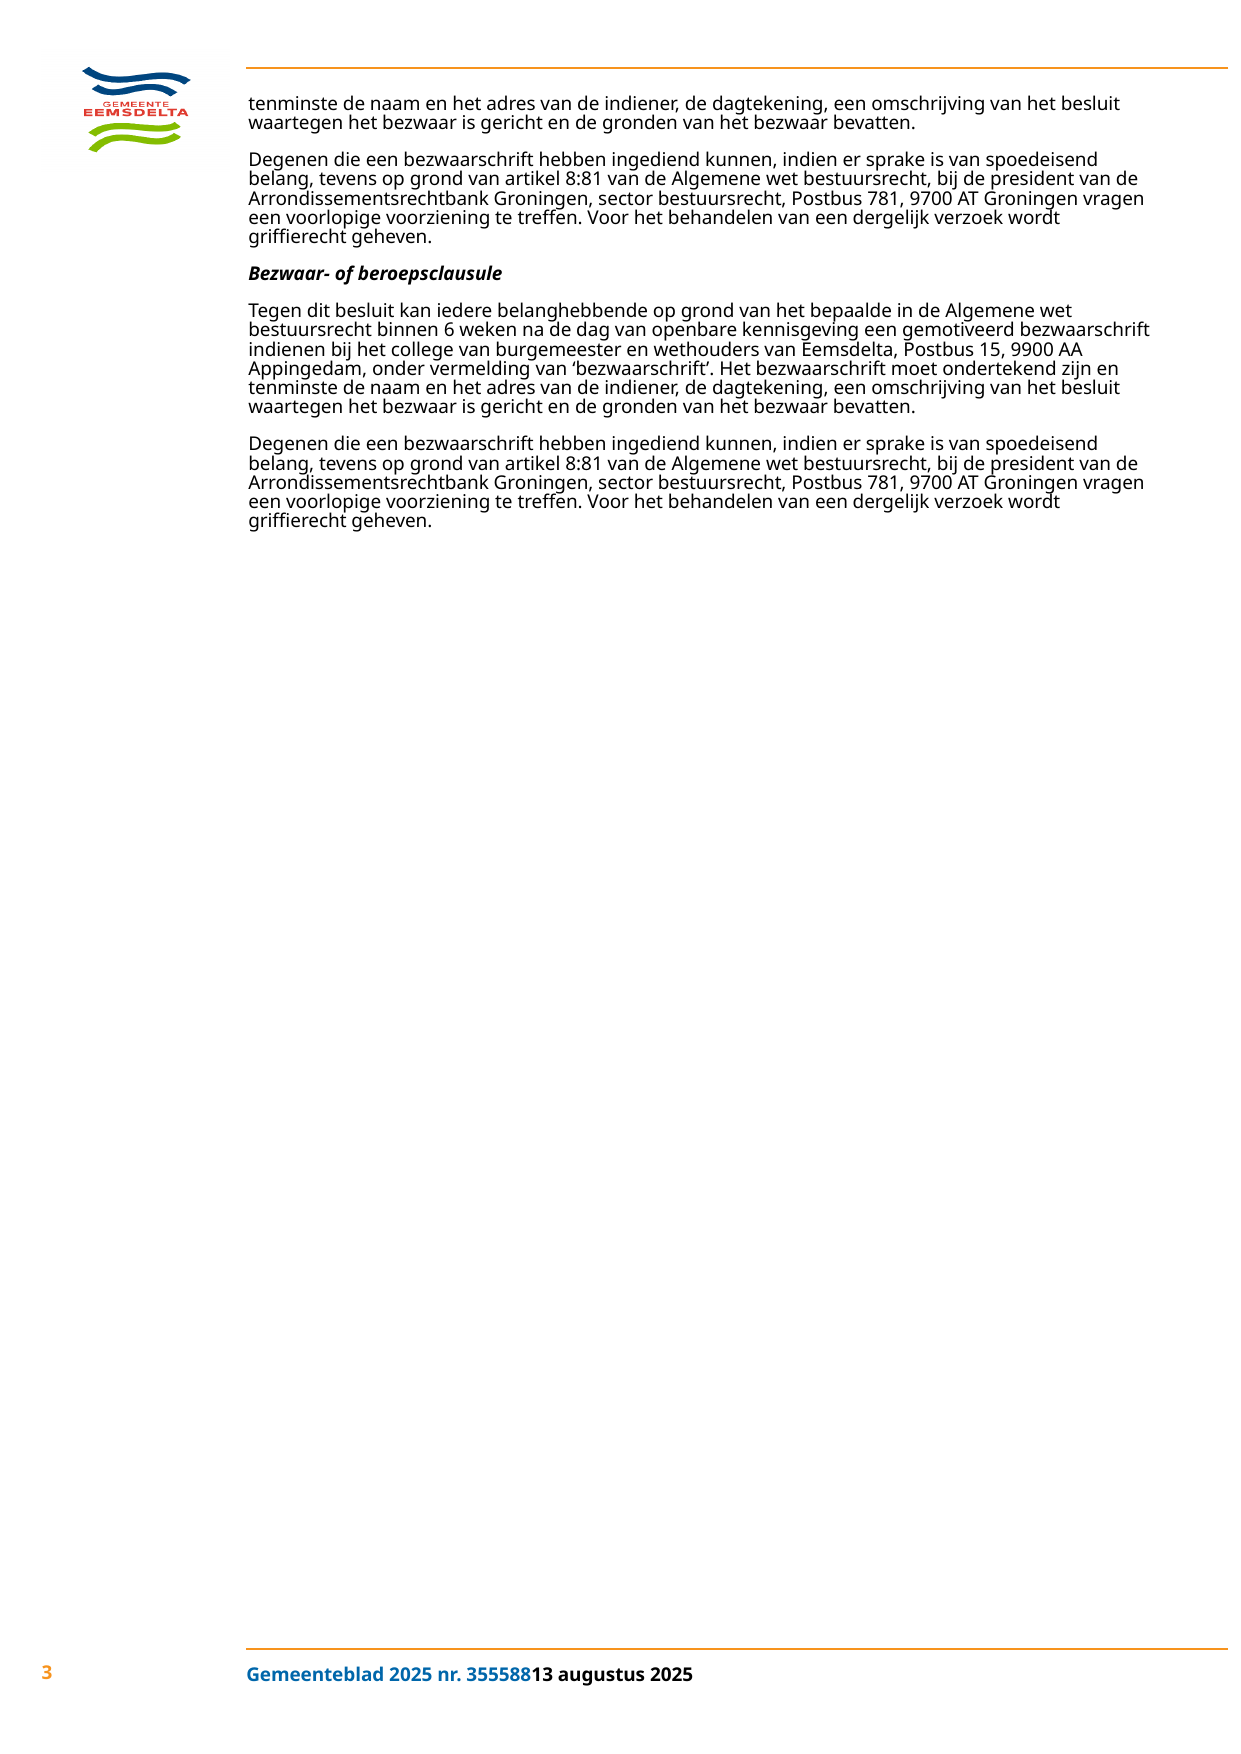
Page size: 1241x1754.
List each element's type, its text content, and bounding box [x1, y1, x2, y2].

text tenminste de naam en het adres van de indiener, de dagtekening, een omschrijving van het besluit waartegen het bezwaar is gericht en de gronden van het bezwaar bevatten. [248, 95, 1152, 133]
text Degenen die een bezwaarschrift hebben ingediend kunnen, indien er sprake is van spoedeisend belang, tevens op grond van artikel 8:81 van de Algemene wet bestuursrecht, bij de president van de Arrondissementsrechtbank Groningen, sector bestuursrecht, Postbus 781, 9700 AT Groningen vragen een voorlopige voorziening te treffen. Voor het behandelen van een dergelijk verzoek wordt griffierecht geheven. [248, 435, 1152, 532]
text Tegen dit besluit kan iedere belanghebbende op grond van het bepaalde in de Algemene wet bestuursrecht binnen 6 weken na de dag van openbare kennisgeving een gemotiveerd bezwaarschrift indienen bij het college van burgemeester en wethouders van Eemsdelta, Postbus 15, 9900 AA Appingedam, onder vermelding van ‘bezwaarschrift’. Het bezwaarschrift moet ondertekend zijn en tenminste de naam en het adres van de indiener, de dagtekening, een omschrijving van het besluit waartegen het bezwaar is gericht en de gronden van het bezwaar bevatten. [248, 302, 1152, 418]
text Degenen die een bezwaarschrift hebben ingediend kunnen, indien er sprake is van spoedeisend belang, tevens op grond van artikel 8:81 van de Algemene wet bestuursrecht, bij de president van de Arrondissementsrechtbank Groningen, sector bestuursrecht, Postbus 781, 9700 AT Groningen vragen een voorlopige voorziening te treffen. Voor het behandelen van een dergelijk verzoek wordt griffierecht geheven. [248, 151, 1152, 247]
text Bezwaar- of beroepsclausule [248, 265, 1152, 284]
picture [41, 47, 231, 172]
